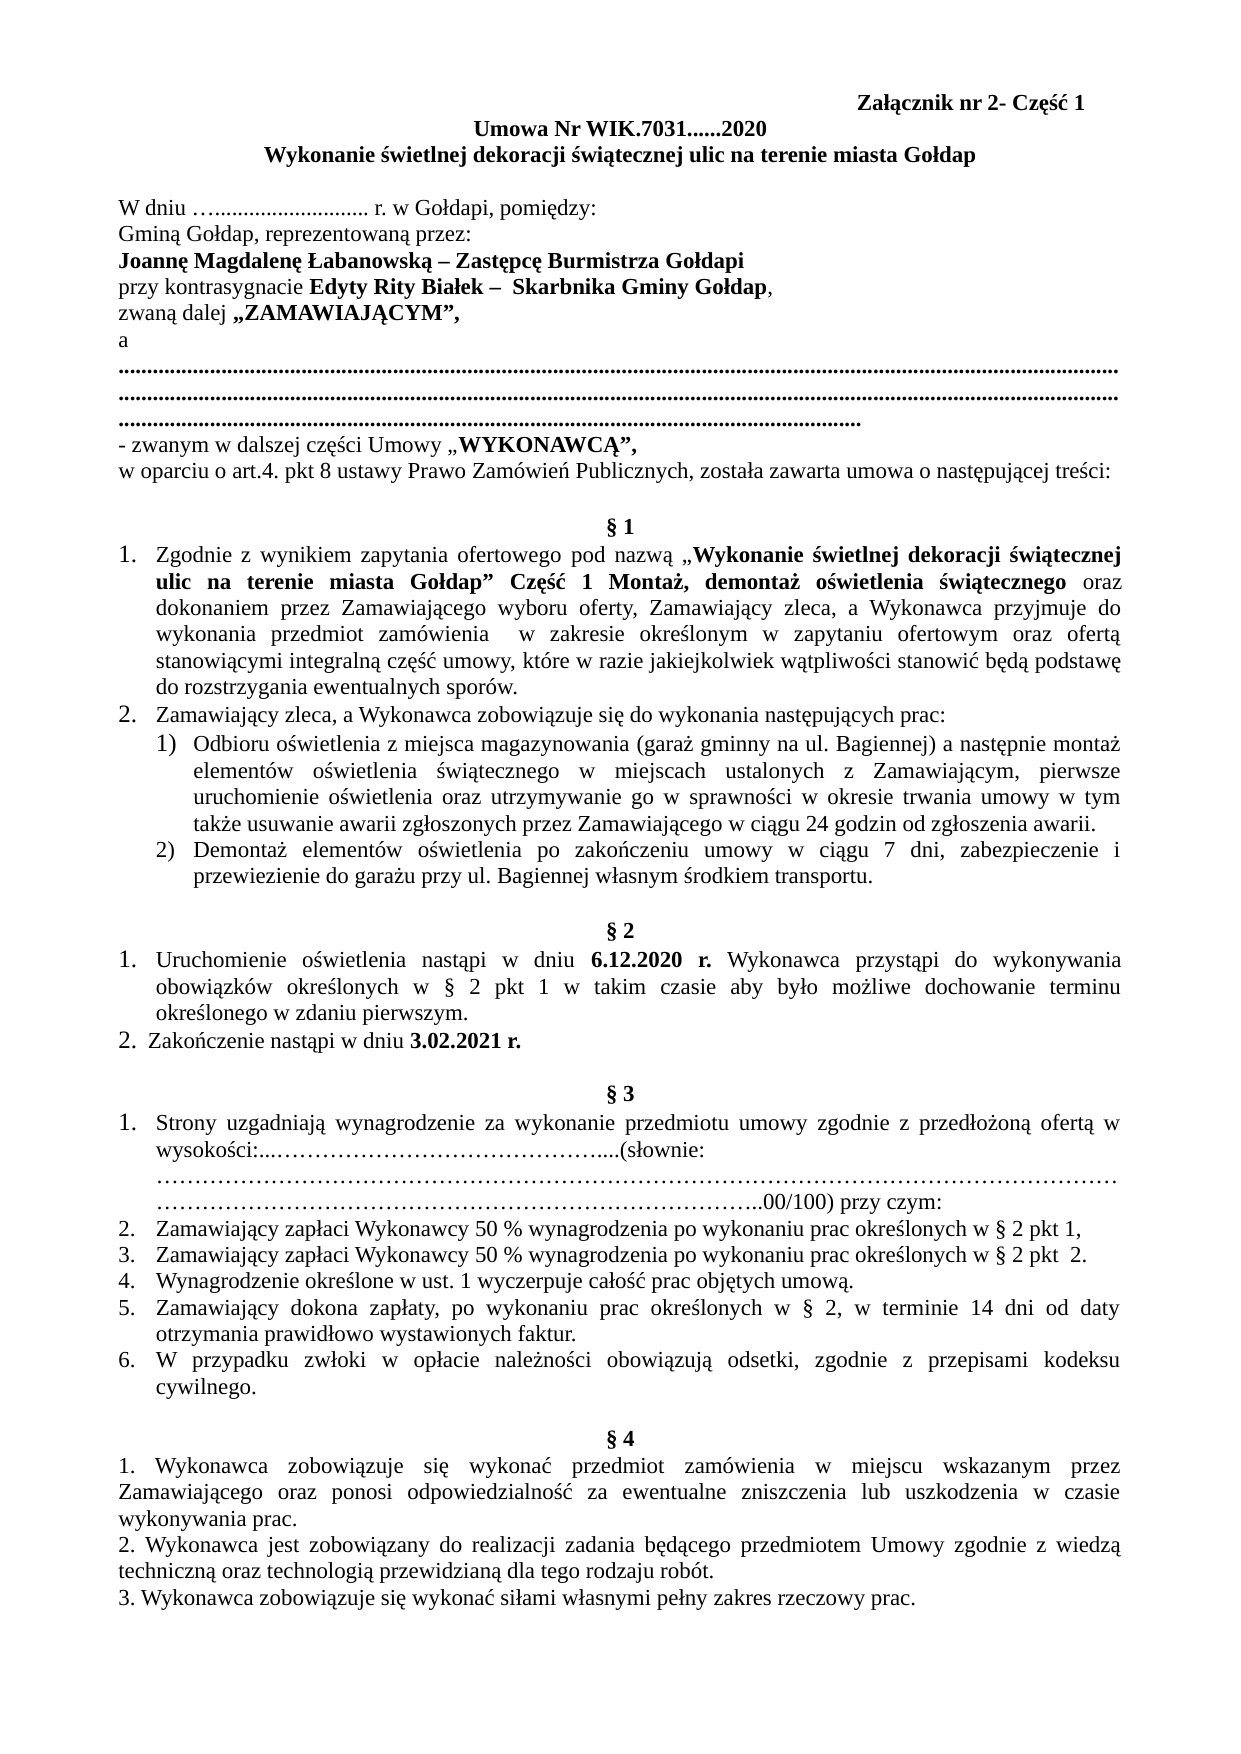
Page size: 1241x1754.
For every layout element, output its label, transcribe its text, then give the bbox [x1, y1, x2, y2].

text 2. Wykonawca jest zobowiązany do realizacji zadania będącego przedmiotem Umowy zgodnie z wiedzą techniczną oraz technologią przewidzianą dla tego rodzaju robót. [118, 1531, 1122, 1584]
text przy kontrasygnacie Edyty Rity Białek – Skarbnika Gminy Gołdap, [118, 273, 1122, 299]
text Wykonanie świetlnej dekoracji świątecznej ulic na terenie miasta Gołdap [118, 141, 1122, 168]
text w oparciu o art.4. pkt 8 ustawy Prawo Zamówień Publicznych, została zawarta umowa o następującej treści: [118, 458, 1122, 484]
list Zakończenie nastąpi w dniu 3.02.2021 r. [118, 1025, 1122, 1054]
list Zamawiający zapłaci Wykonawcy 50 % wynagrodzenia po wykonaniu prac określonych w § 2 pkt 2. [118, 1241, 1122, 1267]
text a [118, 326, 1122, 352]
list W przypadku zwłoki w opłacie należności obowiązują odsetki, zgodnie z przepisami kodeksu cywilnego. [118, 1346, 1122, 1399]
text ................................................................................................................................................................................................................................................................................................................................................................................................................................................................................................ [118, 352, 1122, 431]
text § 2 [118, 918, 1122, 944]
text W dniu …........................... r. w Gołdapi, pomiędzy: [118, 194, 1122, 220]
text § 1 [118, 513, 1122, 539]
text 3. Wykonawca zobowiązuje się wykonać siłami własnymi pełny zakres rzeczowy prac. [118, 1584, 1122, 1610]
list Zamawiający zapłaci Wykonawcy 50 % wynagrodzenia po wykonaniu prac określonych w § 2 pkt 1, [118, 1215, 1122, 1241]
text - zwanym w dalszej części Umowy „WYKONAWCĄ”, [118, 431, 1122, 458]
text Joannę Magdalenę Łabanowską – Zastępcę Burmistrza Gołdapi [118, 247, 1122, 273]
list Zamawiający zleca, a Wykonawca zobowiązuje się do wykonania następujących prac: [118, 699, 1122, 728]
list Wynagrodzenie określone w ust. 1 wyczerpuje całość prac objętych umową. [118, 1267, 1122, 1294]
list Odbioru oświetlenia z miejsca magazynowania (garaż gminny na ul. Bagiennej) a następnie montaż elementów oświetlenia świątecznego w miejscach ustalonych z Zamawiającym, pierwsze uruchomienie oświetlenia oraz utrzymywanie go w sprawności w okresie trwania umowy w tym także usuwanie awarii zgłoszonych przez Zamawiającego w ciągu 24 godzin od zgłoszenia awarii. [156, 728, 1122, 836]
text zwaną dalej „ZAMAWIAJĄCYM”, [118, 299, 1122, 326]
text § 3 [118, 1081, 1122, 1107]
text 1. Wykonawca zobowiązuje się wykonać przedmiot zamówienia w miejscu wskazanym przez Zamawiającego oraz ponosi odpowiedzialność za ewentualne zniszczenia lub uszkodzenia w czasie wykonywania prac. [118, 1452, 1122, 1531]
text § 4 [118, 1426, 1122, 1452]
list Zamawiający dokona zapłaty, po wykonaniu prac określonych w § 2, w terminie 14 dni od daty otrzymania prawidłowo wystawionych faktur. [118, 1294, 1122, 1346]
list Strony uzgadniają wynagrodzenie za wykonanie przedmiotu umowy zgodnie z przedłożoną ofertą w wysokości:...……………………………………....(słownie: ……………………………………………………………………………………………………………………………………………………………………………………..00/100) przy czym: [118, 1107, 1122, 1215]
list Uruchomienie oświetlenia nastąpi w dniu 6.12.2020 r. Wykonawca przystąpi do wykonywania obowiązków określonych w § 2 pkt 1 w takim czasie aby było możliwe dochowanie terminu określonego w zdaniu pierwszym. [118, 944, 1122, 1025]
list Zgodnie z wynikiem zapytania ofertowego pod nazwą „Wykonanie świetlnej dekoracji świątecznej ulic na terenie miasta Gołdap” Część 1 Montaż, demontaż oświetlenia świątecznego oraz dokonaniem przez Zamawiającego wyboru oferty, Zamawiający zleca, a Wykonawca przyjmuje do wykonania przedmiot zamówienia w zakresie określonym w zapytaniu ofertowym oraz ofertą stanowiącymi integralną część umowy, które w razie jakiejkolwiek wątpliwości stanowić będą podstawę do rozstrzygania ewentualnych sporów. [118, 539, 1122, 699]
text Umowa Nr WIK.7031......2020 [118, 115, 1122, 141]
list Demontaż elementów oświetlenia po zakończeniu umowy w ciągu 7 dni, zabezpieczenie i przewiezienie do garażu przy ul. Bagiennej własnym środkiem transportu. [156, 836, 1122, 889]
text Załącznik nr 2- Część 1 [118, 89, 1122, 115]
text Gminą Gołdap, reprezentowaną przez: [118, 220, 1122, 247]
